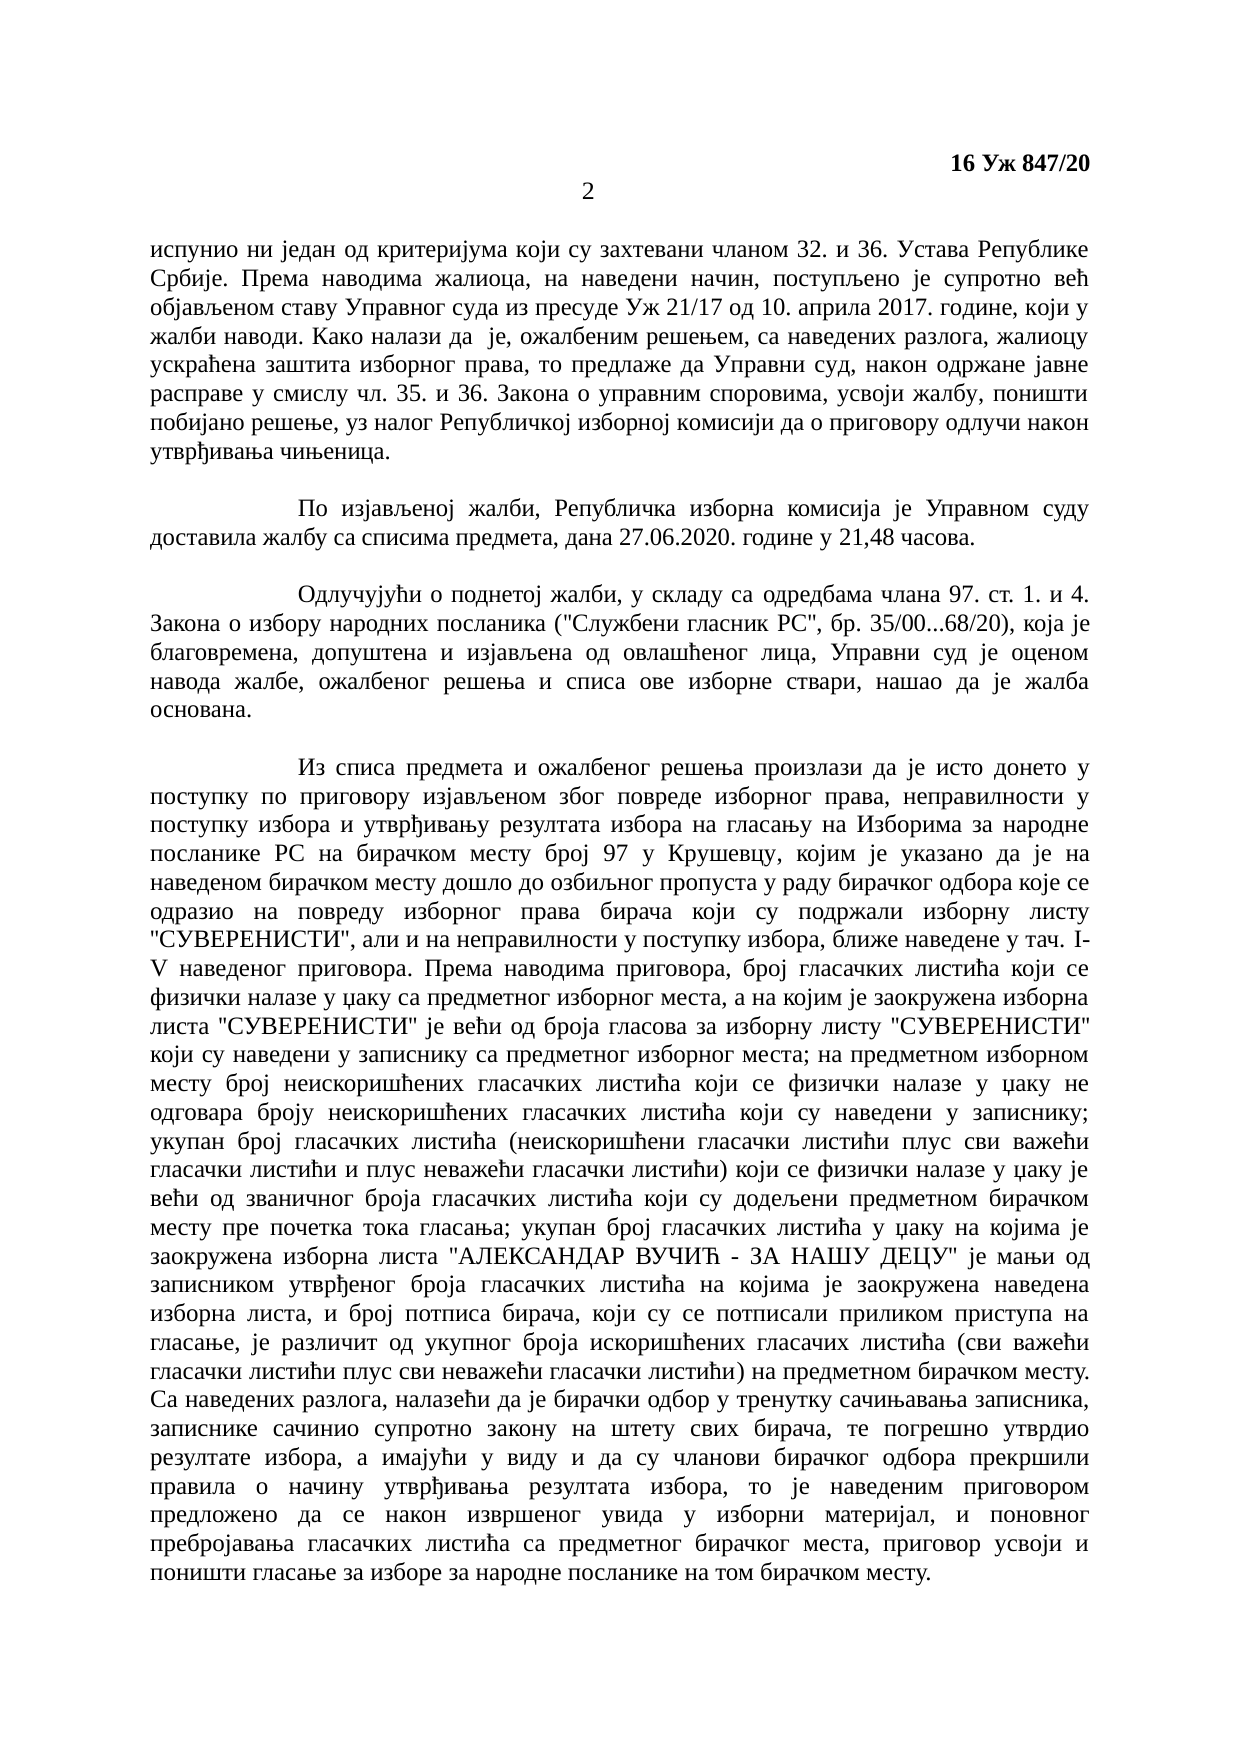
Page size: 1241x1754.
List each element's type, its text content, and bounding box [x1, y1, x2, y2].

text По изјављеној жалби, Републичка изборна комисија је Управном суду доставила жалбу са списима предмета, дана 27.06.2020. године у 21,48 часова. [150, 493, 1090, 551]
text Одлучујући о поднетој жалби, у складу са одредбама члана 97. ст. 1. и 4. Закона о избору народних посланика (''Службени гласник РС'', бр. 35/00...68/20), која је благовремена, допуштена и изјављена од овлашћеног лица, Управни суд је оценом навода жалбе, ожалбеног решења и списа ове изборне ствари, нашао да је жалба основана. [150, 579, 1090, 723]
text Из списа предмета и ожалбеног решења произлази да је исто донето у поступку по приговору изјављеном због повреде изборног права, неправилности у поступку избора и утврђивању резултата избора на гласању на Изборима за народне посланике РС на бирачком месту број 97 у Крушевцу, којим је указано да је на наведеном бирачком месту дошло до озбиљног пропуста у раду бирачког одбора које се одразио на повреду изборног права бирача који су подржали изборну листу ''СУВЕРЕНИСТИ'', али и на неправилности у поступку избора, ближе наведене у тач. I-V наведеног приговора. Према наводима приговора, број гласачких листића који се физички налазе у џаку са предметног изборног места, а на којим је заокружена изборна листа ''СУВЕРЕНИСТИ'' је већи од броја гласова за изборну листу ''СУВЕРЕНИСТИ'' који су наведени у записнику са предметног изборног места; на предметном изборном месту број неискоришћених гласачких листића који се физички налазе у џаку не одговара броју неискоришћених гласачких листића који су наведени у записнику; укупан број гласачких листића (неискоришћени гласачки листићи плус сви важећи гласачки листићи и плус неважећи гласачки листићи) који се физички налазе у џаку је већи од званичног броја гласачких листића који су додељени предметном бирачком месту пре почетка тока гласања; укупан број гласачких листића у џаку на којима је заокружена изборна листа ''АЛЕКСАНДАР ВУЧИЋ - ЗА НАШУ ДЕЦУ'' је мањи од записником утврђеног броја гласачких листића на којима је заокружена наведена изборна листа, и број потписа бирача, који су се потписали приликом приступа на гласање, је различит од укупног броја искоришћених гласачих листића (сви важећи гласачки листићи плус сви неважећи гласачки листићи) на предметном бирачком месту. Са наведених разлога, налазећи да је бирачки одбор у тренутку сачињавања записника, записнике сачинио супротно закону на штету свих бирача, те погрешно утврдио резултате избора, а имајући у виду и да су чланови бирачког одбора прекршили правила о начину утврђивања резултата избора, то је наведеним приговором предложено да се након извршеног увида у изборни материјал, и поновног пребројавања гласачких листића са предметног бирачког места, приговор усвоји и поништи гласање за изборе за народне посланике на том бирачком месту. [150, 752, 1090, 1586]
text испунио ни један од критеријума који су захтевани чланом 32. и 36. Устава Републике Србије. Према наводима жалиоца, на наведени начин, поступљено је супротно већ објављеном ставу Управног суда из пресуде Уж 21/17 од 10. априла 2017. године, који у жалби наводи. Како налази да је, ожалбеним решењем, са наведених разлога, жалиоцу ускраћена заштита изборног права, то предлаже да Управни суд, након одржане јавне расправе у смислу чл. 35. и 36. Закона о управним споровима, усвоји жалбу, поништи побијано решење, уз налог Републичкој изборној комисији да о приговору одлучи након утврђивања чињеница. [150, 234, 1090, 464]
